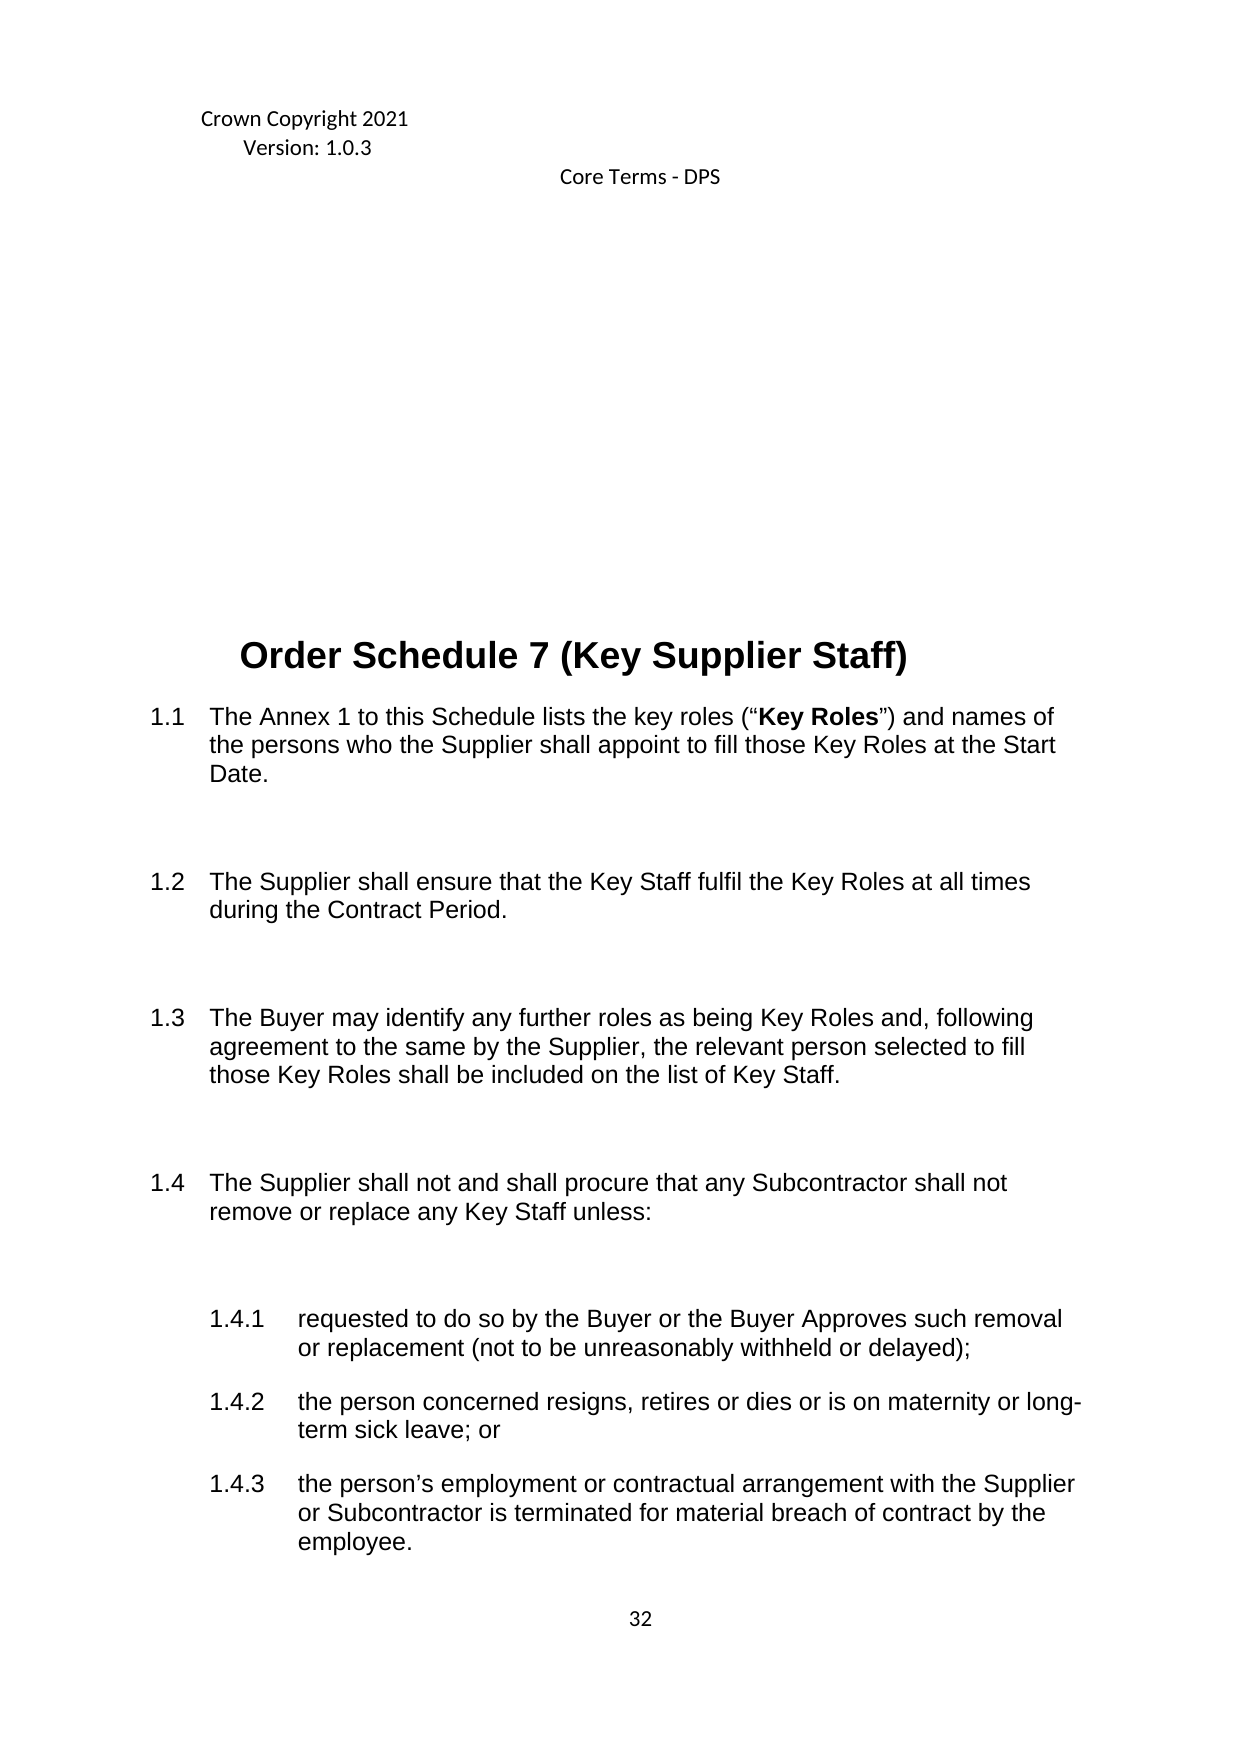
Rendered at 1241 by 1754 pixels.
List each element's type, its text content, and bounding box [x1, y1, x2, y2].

text 1.2 The Supplier shall ensure that the Key Staff fulfil the Key Roles at all times during the Contract Period. [150, 866, 1090, 924]
text 1.4.1 requested to do so by the Buyer or the Buyer Approves such removal or replacement (not to be unreasonably withheld or delayed); [209, 1304, 1090, 1361]
text 1.3 The Buyer may identify any further roles as being Key Roles and, following agreement to the same by the Supplier, the relevant person selected to fill those Key Roles shall be included on the list of Key Staff. [150, 1003, 1090, 1089]
text 1.4.2 the person concerned resigns, retires or dies or is on maternity or long-term sick leave; or [209, 1386, 1090, 1444]
text 1.1 The Annex 1 to this Schedule lists the key roles (“Key Roles”) and names of the persons who the Supplier shall appoint to fill those Key Roles at the Start Date. [150, 701, 1090, 788]
text Order Schedule 7 (Key Supplier Staff) [239, 633, 1090, 676]
text 1.4 The Supplier shall not and shall procure that any Subcontractor shall not remove or replace any Key Staff unless: [150, 1168, 1090, 1225]
text 1.4.3 the person’s employment or contractual arrangement with the Supplier or Subcontractor is terminated for material breach of contract by the employee. [209, 1469, 1090, 1555]
